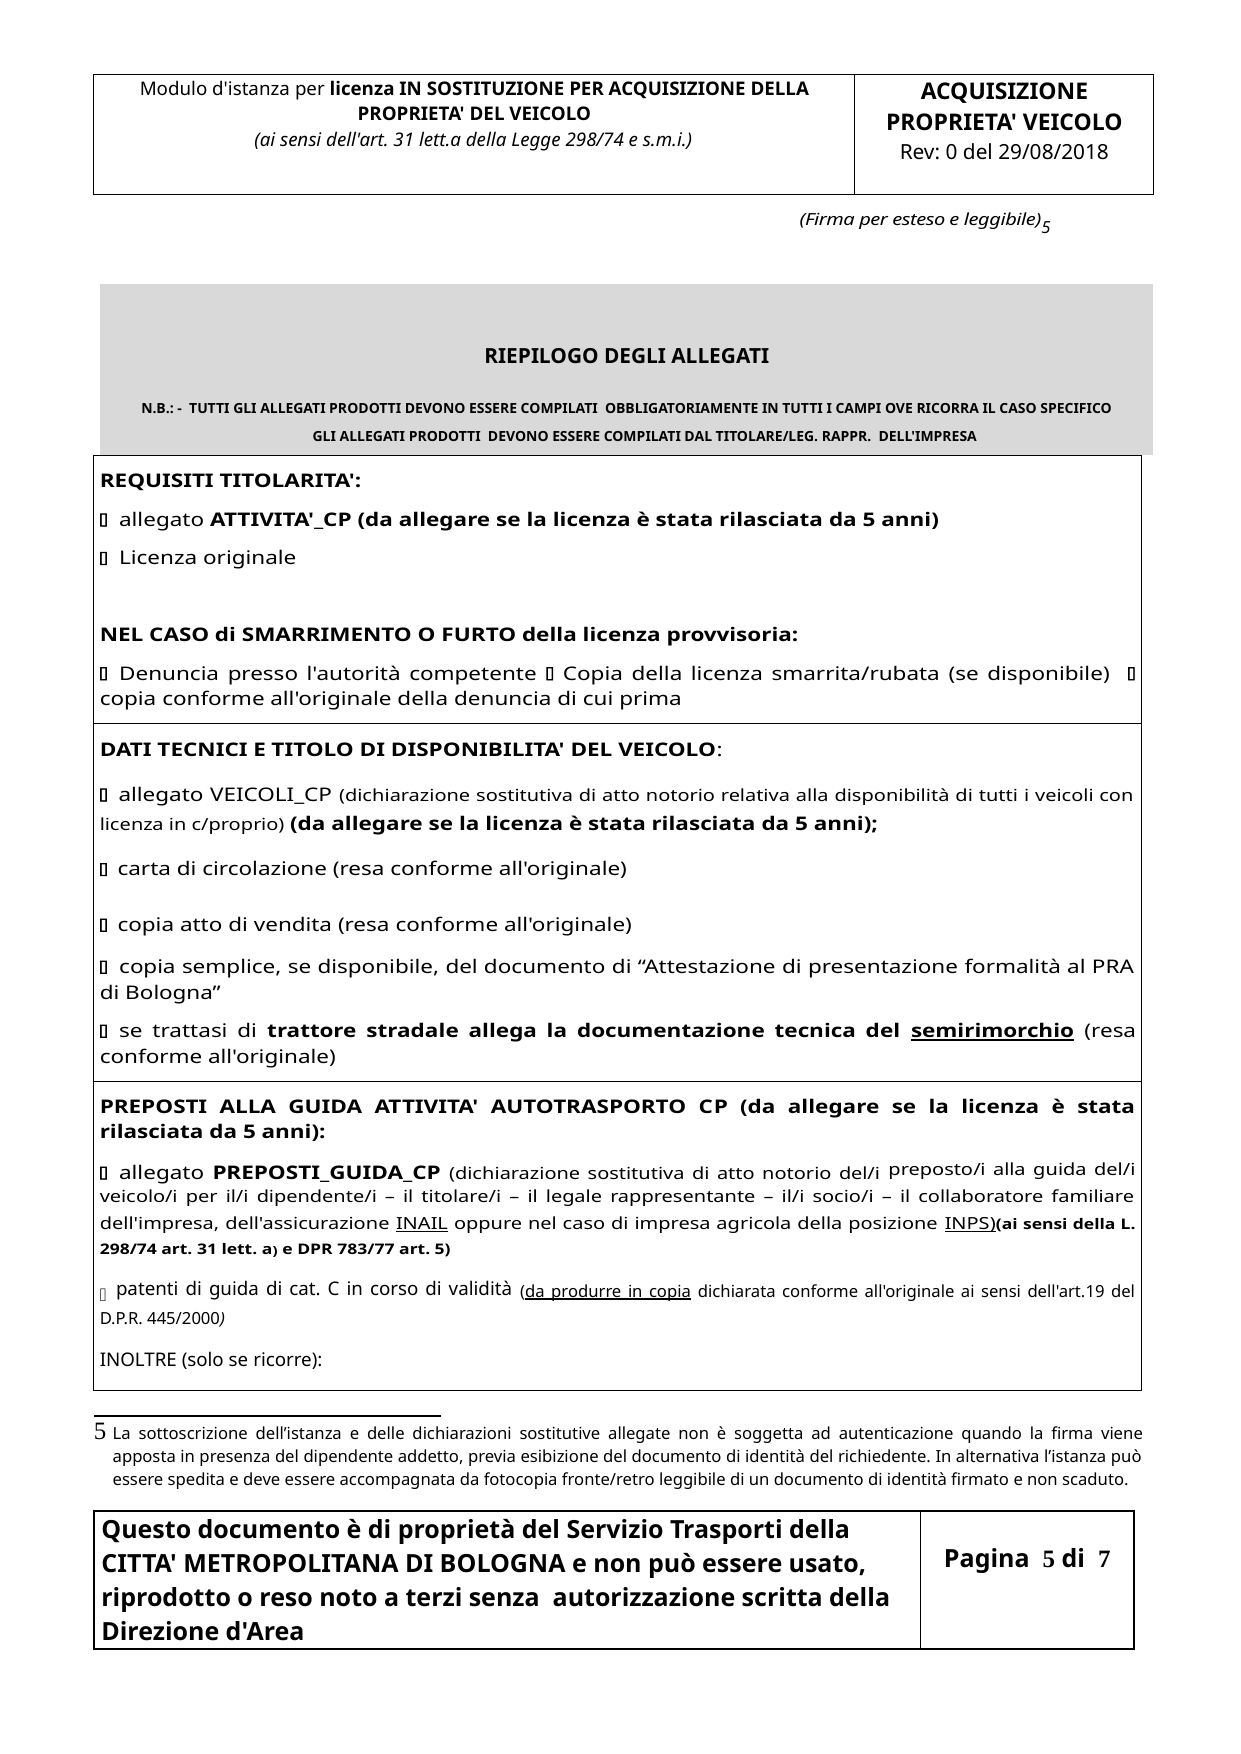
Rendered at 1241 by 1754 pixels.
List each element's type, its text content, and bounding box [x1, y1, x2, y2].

text (Firma per esteso e leggibile) [94, 207, 1103, 241]
text GLI ALLEGATI PRODOTTI DEVONO ESSERE COMPILATI DAL TITOLARE/LEG. RAPPR. DELL'IMPRESA [100, 427, 1153, 455]
table_cell PREPOSTI ALLA GUIDA ATTIVITA' AUTOTRASPORTO CP (da allegare se la licenza è stata rilasciata da 5 anni): allegato PREPOSTI_GUIDA_CP (dichiarazione sostitutiva di atto notorio del/i preposto/i alla guida del/i veicolo/i per il/i dipendente/i – il titolare/i – il legale rappresentante – il/i socio/i – il collaboratore familiare dell'impresa, dell'assicurazione INAIL oppure nel caso di impresa agricola della posizione INPS)(ai sensi della L. 298/74 art. 31 lett. a) e DPR 783/77 art. 5) patenti di guida di cat. C in corso di validità (da produrre in copia dichiarata conforme all'originale ai sensi dell'art.19 del D.P.R. 445/2000) INOLTRE (solo se ricorre): [94, 1082, 1141, 1390]
text RIEPILOGO DEGLI ALLEGATI [100, 341, 1153, 370]
table_header REQUISITI TITOLARITA': allegato ATTIVITA'_CP (da allegare se la licenza è stata rilasciata da 5 anni) Licenza originale NEL CASO di SMARRIMENTO O FURTO della licenza provvisoria: Denuncia presso l'autorità competente  Copia della licenza smarrita/rubata (se disponibile)  copia conforme all'originale della denuncia di cui prima [94, 456, 1141, 723]
table_cell DATI TECNICI E TITOLO DI DISPONIBILITA' DEL VEICOLO:  allegato VEICOLI_CP (dichiarazione sostitutiva di atto notorio relativa alla disponibilità di tutti i veicoli con licenza in c/proprio) (da allegare se la licenza è stata rilasciata da 5 anni);  carta di circolazione (resa conforme all'originale)  copia atto di vendita (resa conforme all'originale) copia semplice, se disponibile, del documento di “Attestazione di presentazione formalità al PRA di Bologna” se trattasi di trattore stradale allega la documentazione tecnica del semirimorchio (resa conforme all'originale) [94, 724, 1141, 1081]
text N.B.: - TUTTI GLI ALLEGATI PRODOTTI DEVONO ESSERE COMPILATI OBBLIGATORIAMENTE IN TUTTI I CAMPI OVE RICORRA IL CASO SPECIFICO [100, 398, 1153, 427]
text La sottoscrizione dell’istanza e delle dichiarazioni sostitutive allegate non è soggetta ad autenticazione quando la firma viene apposta in presenza del dipendente addetto, previa esibizione del documento di identità del richiedente. In alternativa l’istanza può essere spedita e deve essere accompagnata da fotocopia fronte/retro leggibile di un documento di identità firmato e non scaduto. [94, 1416, 1144, 1490]
